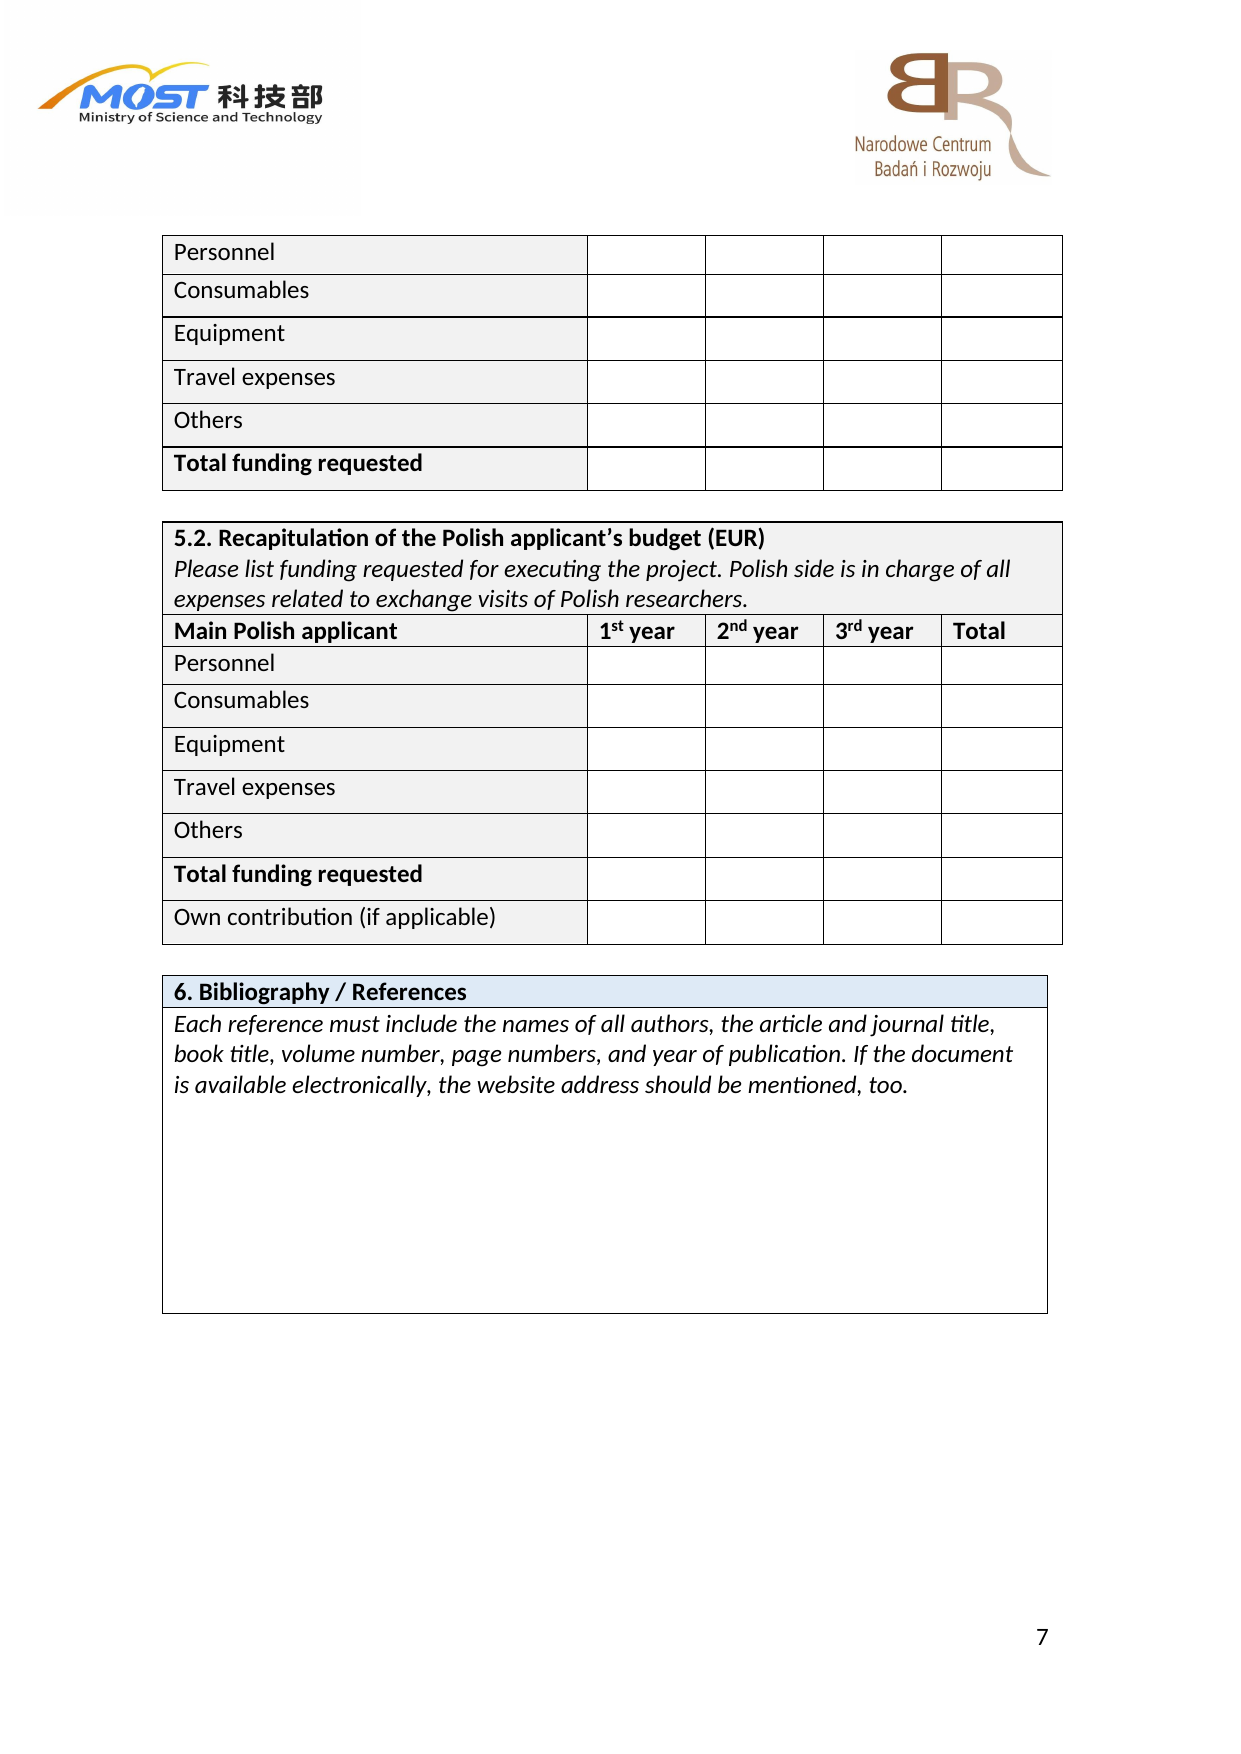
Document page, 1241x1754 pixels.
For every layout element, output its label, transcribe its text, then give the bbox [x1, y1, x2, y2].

table_cell Total funding requested [163, 448, 587, 490]
table_cell Personnel [163, 647, 587, 684]
table_cell [706, 318, 823, 360]
picture [854, 50, 1052, 185]
table_cell [824, 685, 941, 727]
table_cell Personnel [163, 236, 587, 273]
table_cell [588, 236, 705, 273]
table_cell [942, 771, 1062, 813]
table_cell [942, 448, 1062, 490]
table_cell [706, 728, 823, 770]
table_cell Travel expenses [163, 361, 587, 403]
table_cell [706, 858, 823, 900]
table_cell [588, 361, 705, 403]
table_cell [588, 275, 705, 316]
table_cell [824, 318, 941, 360]
table_cell Others [163, 814, 587, 857]
table_cell Consumables [163, 275, 587, 316]
table_cell [942, 318, 1062, 360]
table_cell [588, 771, 705, 813]
table_cell [706, 901, 823, 943]
table_cell [706, 771, 823, 813]
table_cell [706, 236, 823, 273]
table_cell [824, 275, 941, 316]
table_cell [824, 647, 941, 684]
table_cell 3rd year [824, 615, 941, 646]
table_cell [588, 728, 705, 770]
table_cell Consumables [163, 685, 587, 727]
table_cell [588, 685, 705, 727]
table_cell [942, 361, 1062, 403]
table_cell 1st year [588, 615, 705, 646]
table_cell Equipment [163, 728, 587, 770]
table_cell [942, 404, 1062, 446]
table_cell Each reference must include the names of all authors, the article and journal title, book title, volume number, page numbers, and year of publication. If the document is available electronically, the website address should be mentioned, too. [163, 1008, 1047, 1313]
table_cell [588, 901, 705, 943]
table_cell [942, 728, 1062, 770]
table_cell [942, 647, 1062, 684]
table_cell [706, 448, 823, 490]
table_cell [706, 814, 823, 857]
table_cell Travel expenses [163, 771, 587, 813]
table_cell [588, 318, 705, 360]
table_cell [588, 647, 705, 684]
table_header 5.2. Recapitulation of the Polish applicant’s budget (EUR) Please list funding requested for executing the project. Polish side is in charge of all expenses related to exchange visits of Polish researchers. [163, 523, 1062, 614]
table_cell [824, 771, 941, 813]
table_cell [588, 448, 705, 490]
picture [3, 0, 361, 216]
table_cell [824, 404, 941, 446]
table_cell Total [942, 615, 1062, 646]
table_cell [824, 901, 941, 943]
table_cell [588, 858, 705, 900]
table_cell [942, 858, 1062, 900]
table_cell [824, 728, 941, 770]
table_cell Others [163, 404, 587, 446]
table_cell [706, 685, 823, 727]
table_cell 2nd year [706, 615, 823, 646]
table_header 6. Bibliography / References [163, 976, 1047, 1007]
table_cell [824, 236, 941, 273]
table_cell Main Polish applicant [163, 615, 587, 646]
table_cell [706, 647, 823, 684]
table_cell [824, 448, 941, 490]
table_cell [942, 814, 1062, 857]
table_cell [942, 275, 1062, 316]
table_cell [942, 685, 1062, 727]
table_cell [824, 858, 941, 900]
table_cell [824, 814, 941, 857]
table_cell [706, 275, 823, 316]
table_cell [824, 361, 941, 403]
table_cell Equipment [163, 318, 587, 360]
table_cell [706, 404, 823, 446]
table_cell Total funding requested [163, 858, 587, 900]
table_cell [942, 901, 1062, 943]
table_cell [588, 814, 705, 857]
table_cell [942, 236, 1062, 273]
table_cell Own contribution (if applicable) [163, 901, 587, 943]
table_cell [588, 404, 705, 446]
table_cell [706, 361, 823, 403]
